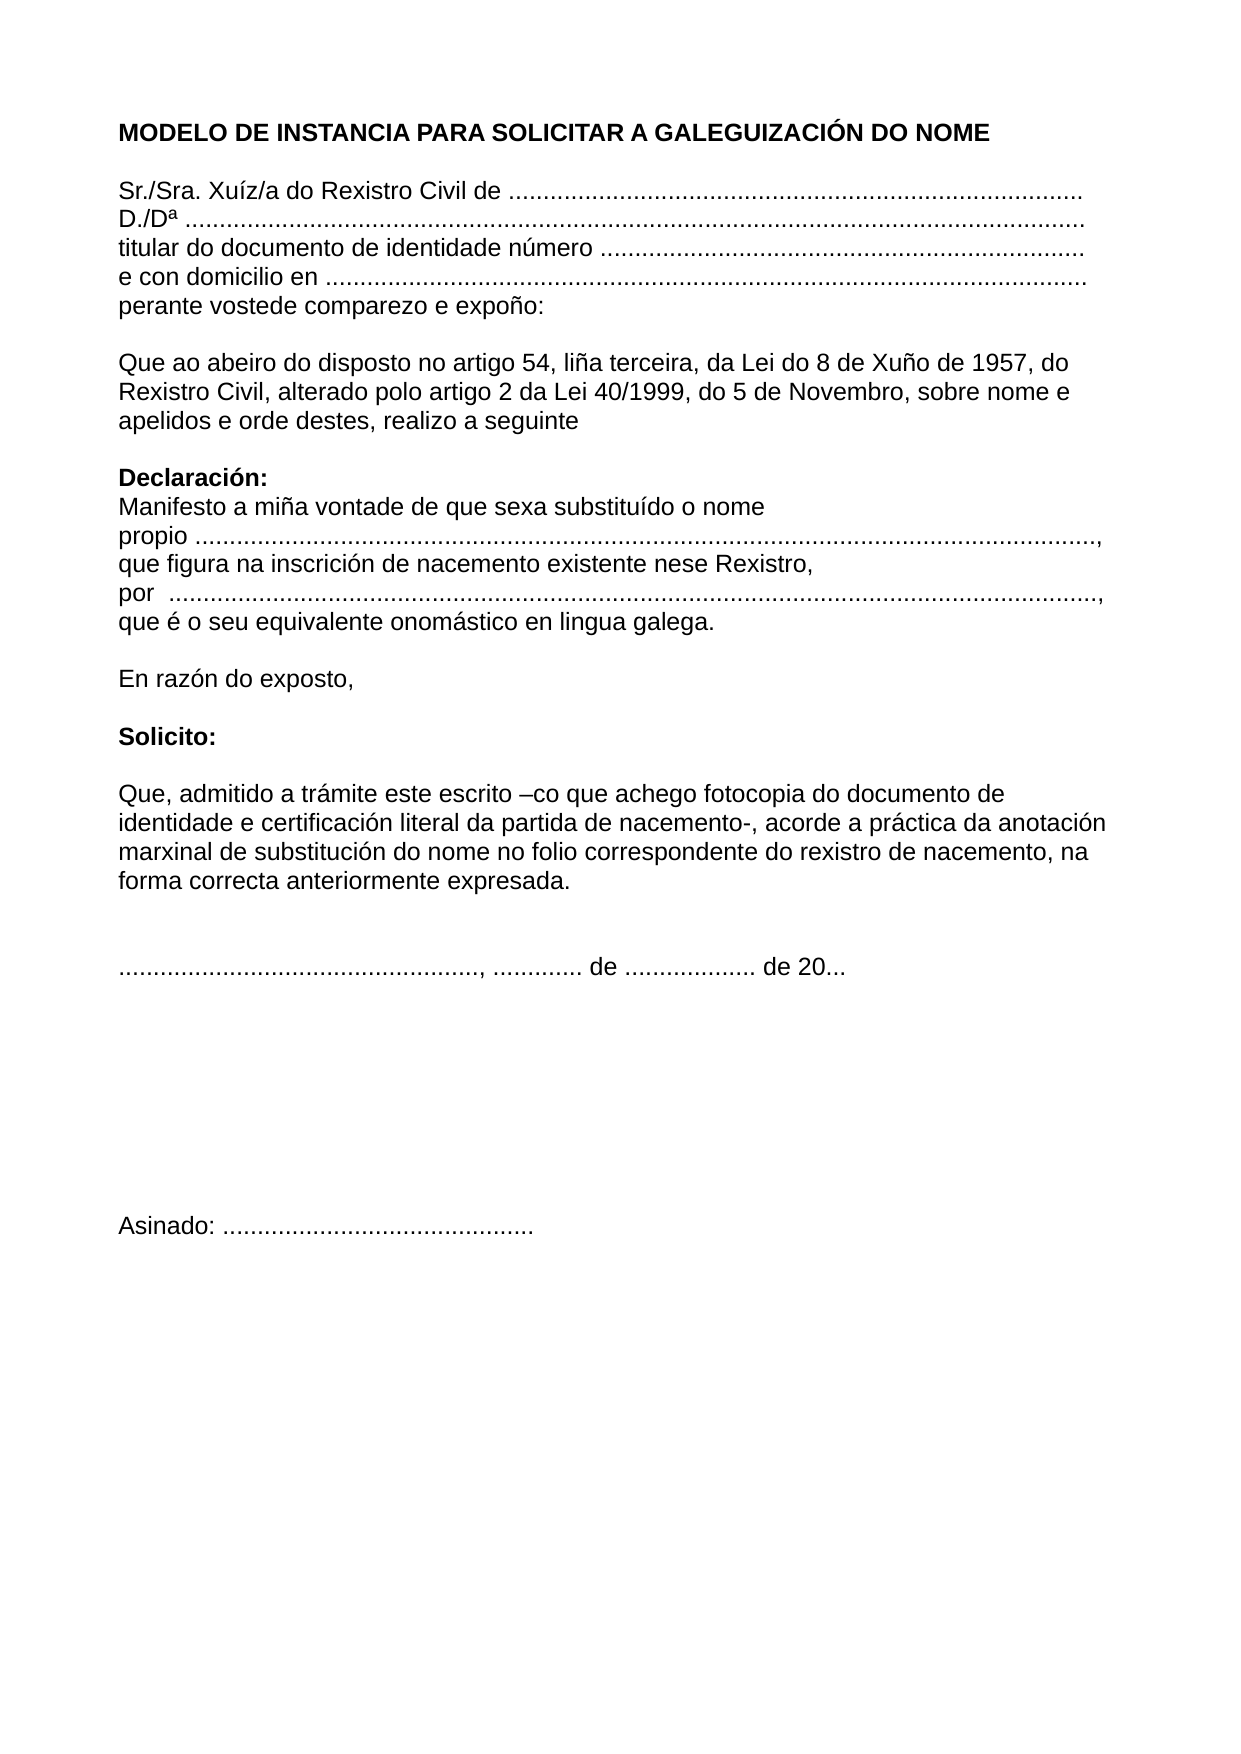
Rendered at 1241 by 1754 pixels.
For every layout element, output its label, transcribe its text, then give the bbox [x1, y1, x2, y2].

text Declaración: [118, 463, 1122, 492]
text Sr./Sra. Xuíz/a do Rexistro Civil de ................................................................................... [118, 176, 1122, 204]
text MODELO DE INSTANCIA PARA SOLICITAR A GALEGUIZACIÓN DO NOME [118, 118, 1122, 147]
text que figura na inscrición de nacemento existente nese Rexistro, por ......................................................................................................................................, [118, 549, 1122, 607]
text En razón do exposto, [118, 664, 1122, 693]
text Que ao abeiro do disposto no artigo 54, liña terceira, da Lei do 8 de Xuño de 1957, do Rexistro Civil, alterado polo artigo 2 da Lei 40/1999, do 5 de Novembro, sobre nome e apelidos e orde destes, realizo a seguinte [118, 348, 1122, 434]
text ...................................................., ............. de ................... de 20... [118, 952, 1122, 981]
text perante vostede comparezo e expoño: [118, 291, 1122, 319]
text Asinado: ............................................. [118, 1211, 1122, 1239]
text Solicito: [118, 722, 1122, 751]
text que é o seu equivalente onomástico en lingua galega. [118, 607, 1122, 636]
text Que, admitido a trámite este escrito –co que achego fotocopia do documento de identidade e certificación literal da partida de nacemento-, acorde a práctica da anotación marxinal de substitución do nome no folio correspondente do rexistro de nacemento, na forma correcta anteriormente expresada. [118, 779, 1122, 894]
text e con domicilio en .............................................................................................................. [118, 262, 1122, 291]
text D./Dª .................................................................................................................................. [118, 204, 1122, 233]
text titular do documento de identidade número ...................................................................... [118, 233, 1122, 262]
text Manifesto a miña vontade de que sexa substituído o nome propio .................................................................................................................................., [118, 492, 1122, 549]
